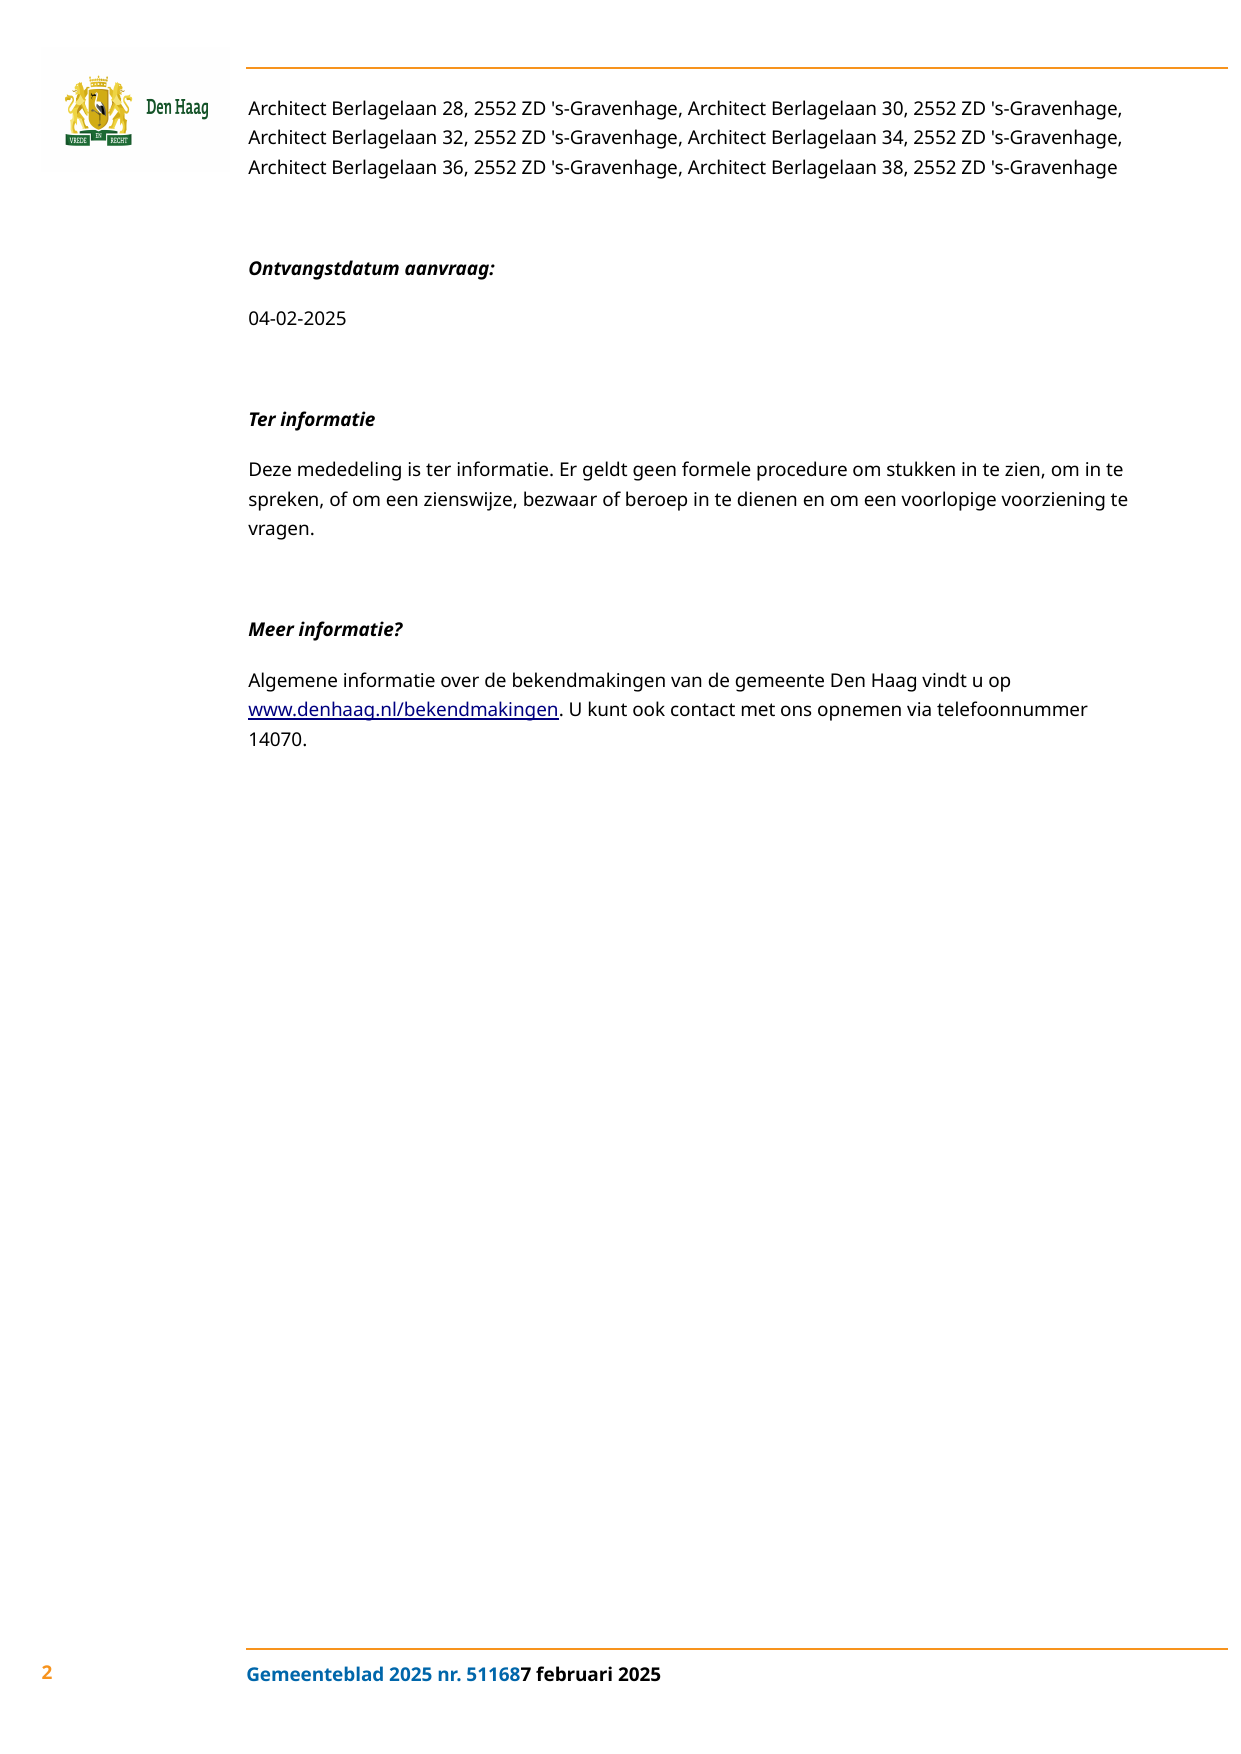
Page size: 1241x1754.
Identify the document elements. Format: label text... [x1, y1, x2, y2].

text Meer informatie? [248, 616, 1152, 642]
text Ter informatie [248, 406, 1152, 432]
text Algemene informatie over de bekendmakingen van de gemeente Den Haag vindt u op www.denhaag.nl/bekendmakingen. U kunt ook contact met ons opnemen via telefoonnummer 14070. [248, 667, 1152, 752]
text Architect Berlagelaan 28, 2552 ZD 's-Gravenhage, Architect Berlagelaan 30, 2552 ZD 's-Gravenhage, Architect Berlagelaan 32, 2552 ZD 's-Gravenhage, Architect Berlagelaan 34, 2552 ZD 's-Gravenhage, Architect Berlagelaan 36, 2552 ZD 's-Gravenhage, Architect Berlagelaan 38, 2552 ZD 's-Gravenhage [248, 95, 1152, 180]
text Ontvangstdatum aanvraag: [248, 255, 1152, 281]
picture [41, 47, 231, 172]
text 04-02-2025 [248, 305, 1152, 331]
text Deze mededeling is ter informatie. Er geldt geen formele procedure om stukken in te zien, om in te spreken, of om een zienswijze, bezwaar of beroep in te dienen en om een voorlopige voorziening te vragen. [248, 456, 1152, 541]
